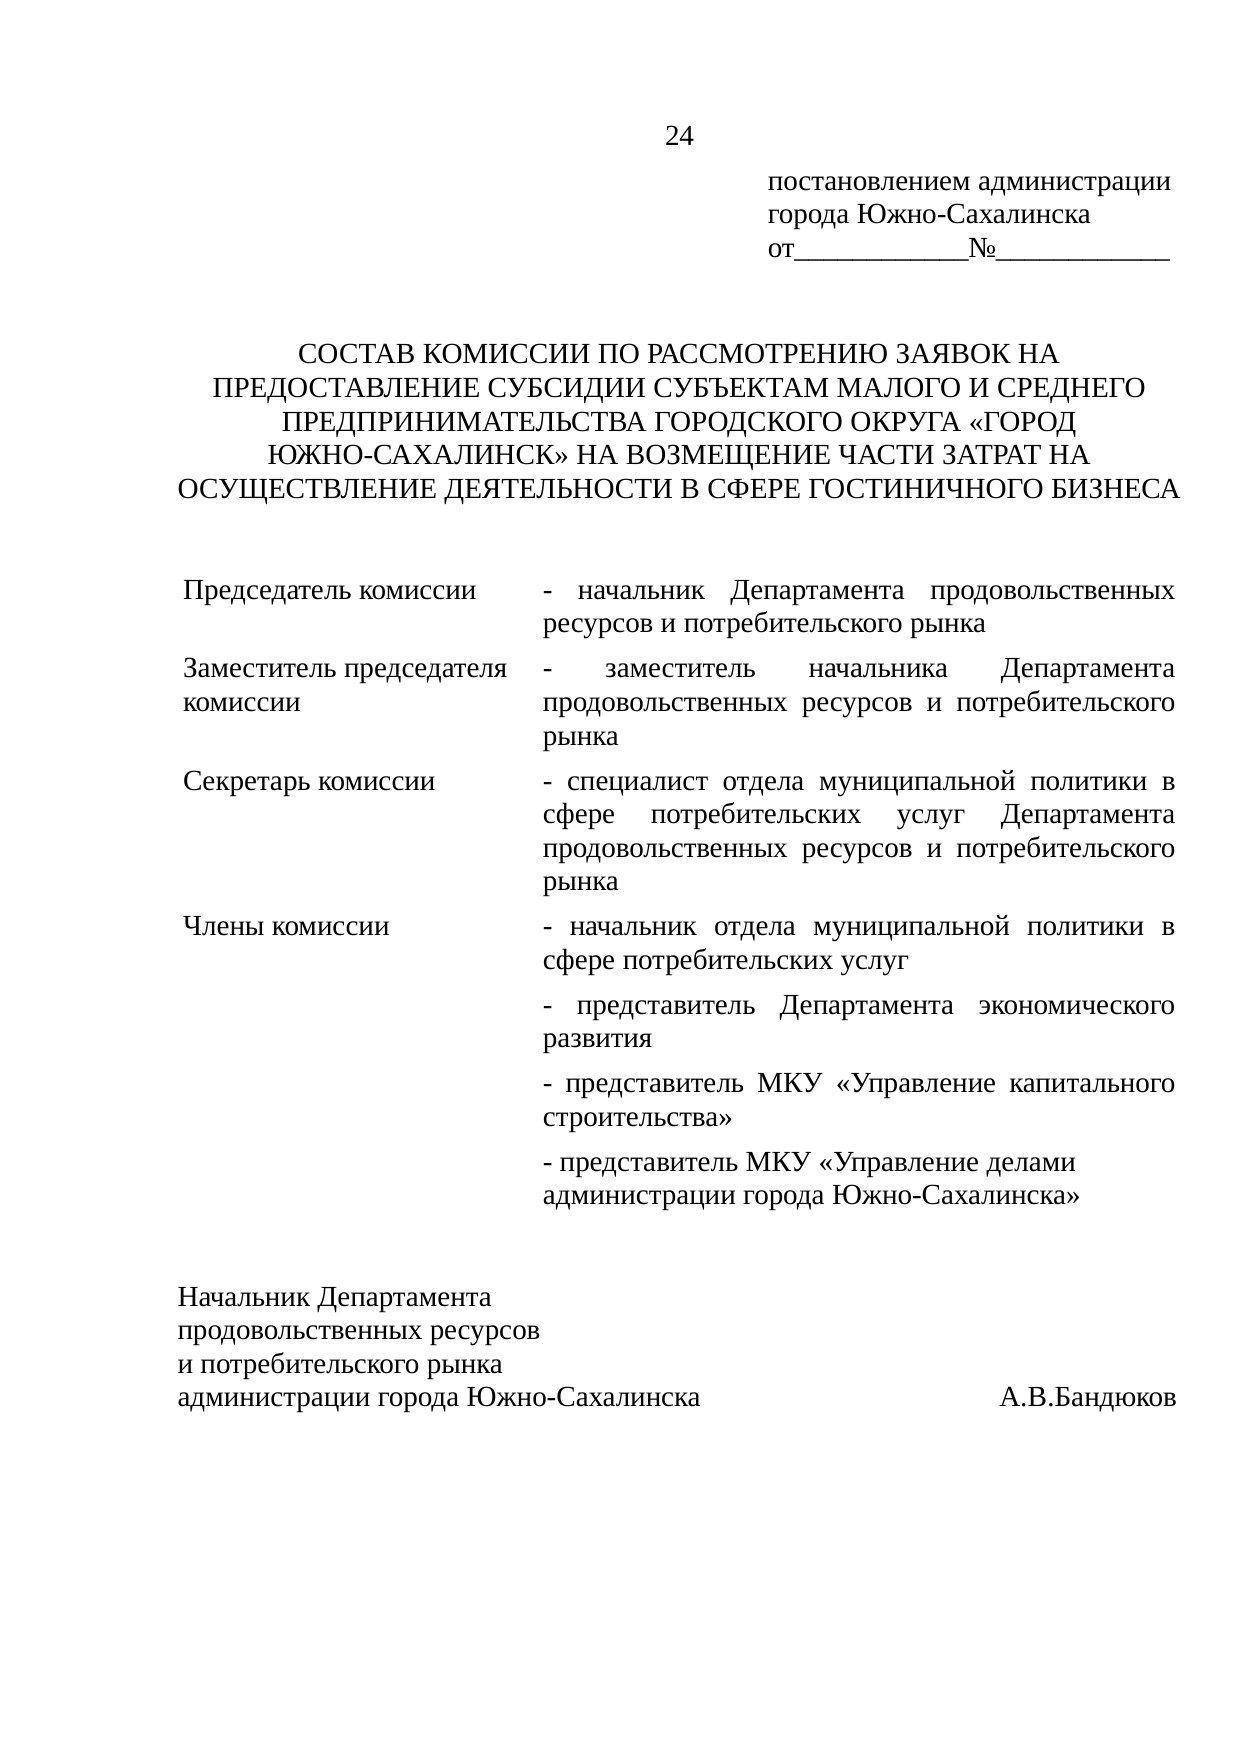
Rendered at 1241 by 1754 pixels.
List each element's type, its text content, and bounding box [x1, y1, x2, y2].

table_header постановлением администрации города Южно-Сахалинска от____________№____________ [762, 158, 1181, 270]
table_header [177, 158, 762, 270]
text продовольственных ресурсов [177, 1313, 1181, 1346]
table_cell - представитель Департамента экономического развития [537, 981, 1181, 1060]
text и потребительского рынка [177, 1346, 1181, 1380]
table_cell - начальник отдела муниципальной политики в сфере потребительских услуг [537, 903, 1181, 981]
table_cell [177, 1060, 537, 1138]
table_cell - специалист отдела муниципальной политики в сфере потребительских услуг Департамента продовольственных ресурсов и потребительского рынка [537, 757, 1181, 903]
table_header Председатель комиссии [177, 567, 537, 645]
table_cell - заместитель начальника Департамента продовольственных ресурсов и потребительского рынка [537, 645, 1181, 757]
table_cell Секретарь комиссии [177, 757, 537, 903]
text СОСТАВ КОМИССИИ ПО РАССМОТРЕНИЮ ЗАЯВОК НА ПРЕДОСТАВЛЕНИЕ СУБСИДИИ СУБЪЕКТАМ МАЛОГО И СРЕДНЕГО ПРЕДПРИНИМАТЕЛЬСТВА ГОРОДСКОГО ОКРУГА «ГОРОД ЮЖНО-САХАЛИНСК» НА ВОЗМЕЩЕНИЕ ЧАСТИ ЗАТРАТ НА ОСУЩЕСТВЛЕНИЕ ДЕЯТЕЛЬНОСТИ В СФЕРЕ ГОСТИНИЧНОГО БИЗНЕСА [177, 337, 1181, 504]
table_cell [177, 1139, 537, 1217]
table_cell - представитель МКУ «Управление делами администрации города Южно-Сахалинска» [537, 1139, 1181, 1217]
text администрации города Южно-Сахалинска А.В.Бандюков [177, 1380, 1181, 1413]
table_cell Заместитель председателя комиссии [177, 645, 537, 757]
table_cell Члены комиссии [177, 903, 537, 981]
table_header - начальник Департамента продовольственных ресурсов и потребительского рынка [537, 567, 1181, 645]
table_cell [177, 981, 537, 1060]
table_cell - представитель МКУ «Управление капитального строительства» [537, 1060, 1181, 1138]
text Начальник Департамента [177, 1279, 1181, 1313]
